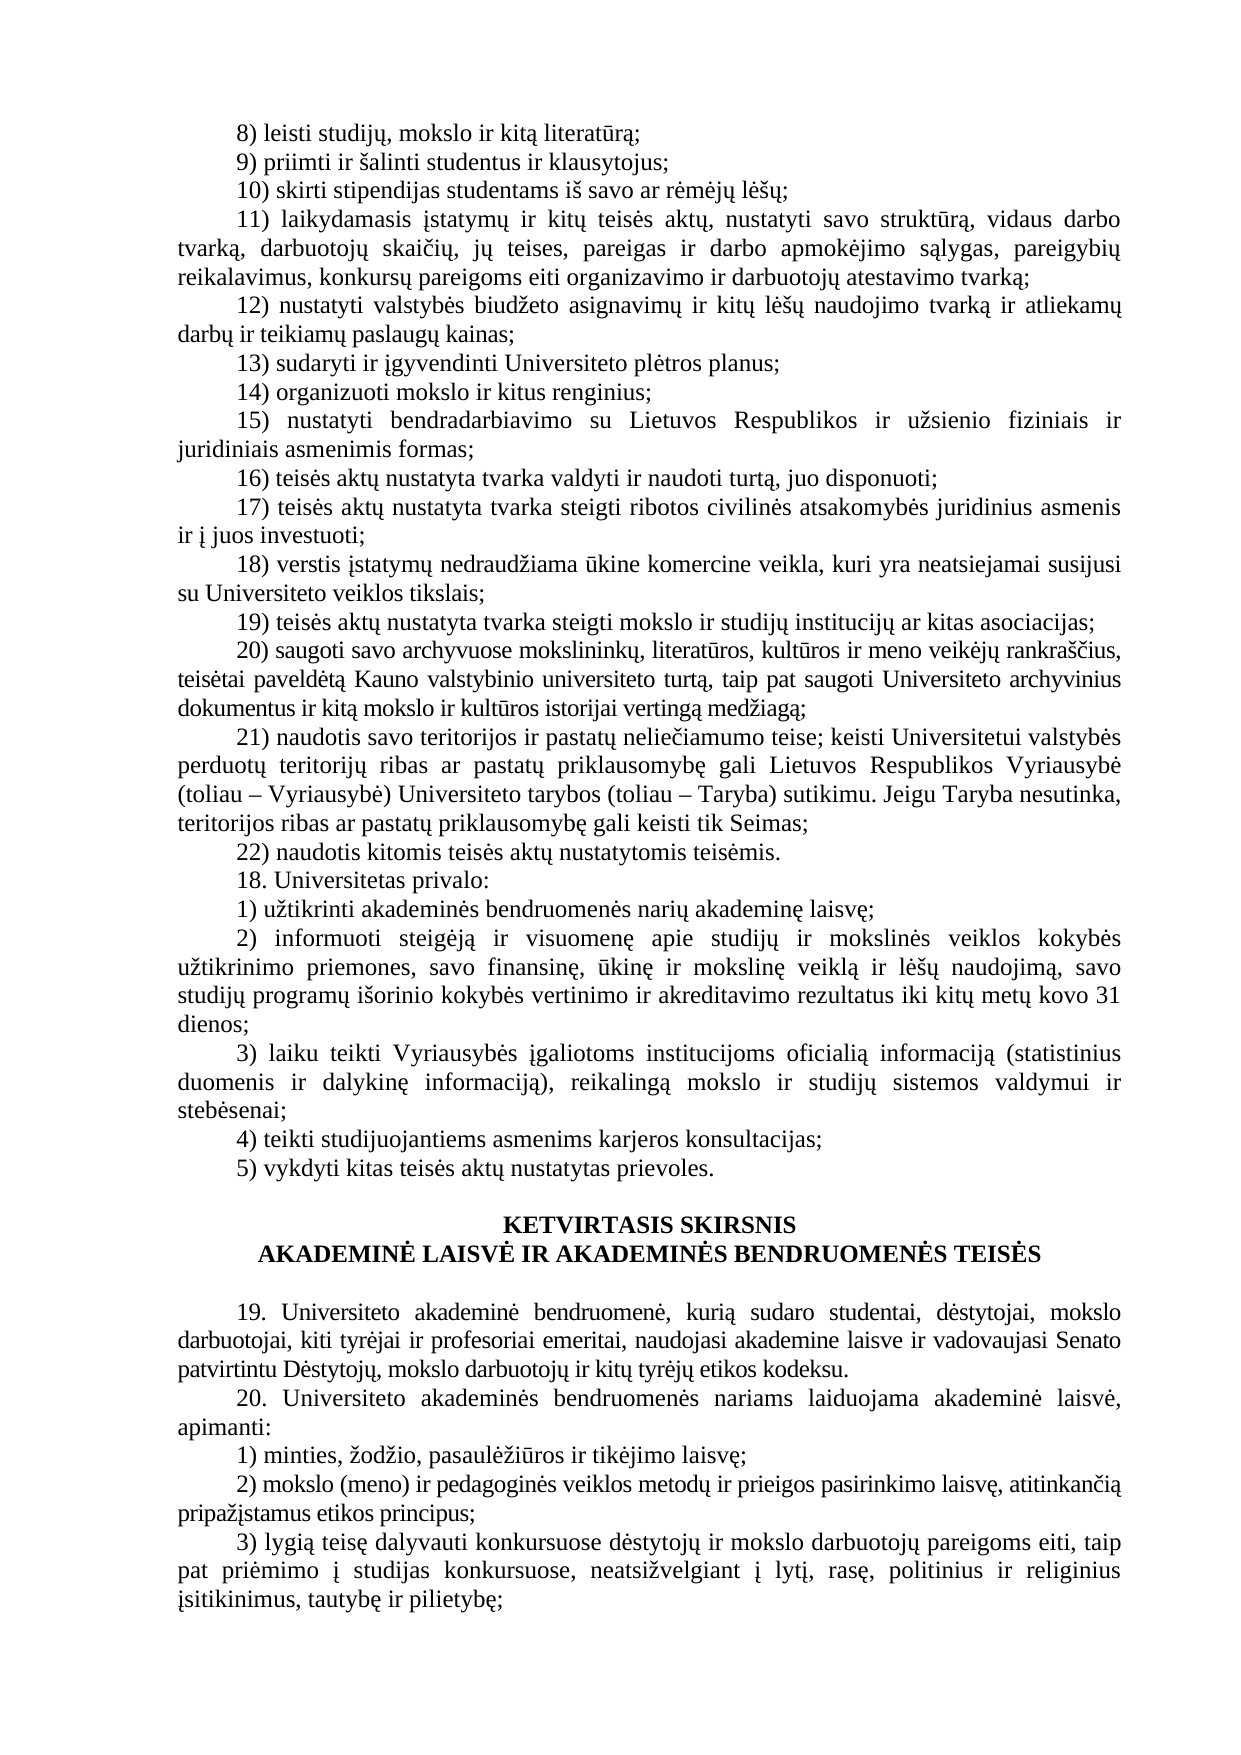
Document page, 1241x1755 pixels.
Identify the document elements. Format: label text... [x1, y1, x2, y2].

text 14) organizuoti mokslo ir kitus renginius; [177, 377, 1122, 406]
text akademinė laisvė ir akademinės bendruomenės teisės [177, 1239, 1122, 1268]
text 18. Universitetas privalo: [177, 866, 1122, 894]
text 16) teisės aktų nustatyta tvarka valdyti ir naudoti turtą, juo disponuoti; [177, 463, 1122, 492]
text 5) vykdyti kitas teisės aktų nustatytas prievoles. [177, 1153, 1122, 1182]
text 17) teisės aktų nustatyta tvarka steigti ribotos civilinės atsakomybės juridinius asmenis ir į juos investuoti; [177, 492, 1122, 549]
text 11) laikydamasis įstatymų ir kitų teisės aktų, nustatyti savo struktūrą, vidaus darbo tvarką, darbuotojų skaičių, jų teises, pareigas ir darbo apmokėjimo sąlygas, pareigybių reikalavimus, konkursų pareigoms eiti organizavimo ir darbuotojų atestavimo tvarką; [177, 204, 1122, 291]
text 12) nustatyti valstybės biudžeto asignavimų ir kitų lėšų naudojimo tvarką ir atliekamų darbų ir teikiamų paslaugų kainas; [177, 291, 1122, 348]
text 2) informuoti steigėją ir visuomenę apie studijų ir mokslinės veiklos kokybės užtikrinimo priemones, savo finansinę, ūkinę ir mokslinę veiklą ir lėšų naudojimą, savo studijų programų išorinio kokybės vertinimo ir akreditavimo rezultatus iki kitų metų kovo 31 dienos; [177, 923, 1122, 1038]
text 3) lygią teisę dalyvauti konkursuose dėstytojų ir mokslo darbuotojų pareigoms eiti, taip pat priėmimo į studijas konkursuose, neatsižvelgiant į lytį, rasę, politinius ir religinius įsitikinimus, tautybę ir pilietybę; [177, 1527, 1122, 1613]
text 15) nustatyti bendradarbiavimo su Lietuvos Respublikos ir užsienio fiziniais ir juridiniais asmenimis formas; [177, 406, 1122, 463]
text 18) verstis įstatymų nedraudžiama ūkine komercine veikla, kuri yra neatsiejamai susijusi su Universiteto veiklos tikslais; [177, 549, 1122, 607]
text ketvirtasis SKIRSNIS [177, 1211, 1122, 1239]
text 2) mokslo (meno) ir pedagoginės veiklos metodų ir prieigos pasirinkimo laisvę, atitinkančią pripažįstamus etikos principus; [177, 1469, 1122, 1527]
text 19. Universiteto akademinė bendruomenė, kurią sudaro studentai, dėstytojai, mokslo darbuotojai, kiti tyrėjai ir profesoriai emeritai, naudojasi akademine laisve ir vadovaujasi Senato patvirtintu Dėstytojų, mokslo darbuotojų ir kitų tyrėjų etikos kodeksu. [177, 1297, 1122, 1383]
text 1) minties, žodžio, pasaulėžiūros ir tikėjimo laisvę; [177, 1441, 1122, 1469]
text 1) užtikrinti akademinės bendruomenės narių akademinę laisvę; [177, 894, 1122, 923]
text 13) sudaryti ir įgyvendinti Universiteto plėtros planus; [177, 348, 1122, 377]
text 19) teisės aktų nustatyta tvarka steigti mokslo ir studijų institucijų ar kitas asociacijas; [177, 607, 1122, 636]
text 21) naudotis savo teritorijos ir pastatų neliečiamumo teise; keisti Universitetui valstybės perduotų teritorijų ribas ar pastatų priklausomybę gali Lietuvos Respublikos Vyriausybė (toliau – Vyriausybė) Universiteto tarybos (toliau – Taryba) sutikimu. Jeigu Taryba nesutinka, teritorijos ribas ar pastatų priklausomybę gali keisti tik Seimas; [177, 722, 1122, 837]
text 20. Universiteto akademinės bendruomenės nariams laiduojama akademinė laisvė, apimanti: [177, 1383, 1122, 1441]
text 22) naudotis kitomis teisės aktų nustatytomis teisėmis. [177, 837, 1122, 866]
text 8) leisti studijų, mokslo ir kitą literatūrą; [177, 118, 1122, 147]
text 9) priimti ir šalinti studentus ir klausytojus; [177, 147, 1122, 176]
text 3) laiku teikti Vyriausybės įgaliotoms institucijoms oficialią informaciją (statistinius duomenis ir dalykinę informaciją), reikalingą mokslo ir studijų sistemos valdymui ir stebėsenai; [177, 1038, 1122, 1124]
text 10) skirti stipendijas studentams iš savo ar rėmėjų lėšų; [177, 176, 1122, 204]
text 20) saugoti savo archyvuose mokslininkų, literatūros, kultūros ir meno veikėjų rankraščius, teisėtai paveldėtą Kauno valstybinio universiteto turtą, taip pat saugoti Universiteto archyvinius dokumentus ir kitą mokslo ir kultūros istorijai vertingą medžiagą; [177, 636, 1122, 722]
text 4) teikti studijuojantiems asmenims karjeros konsultacijas; [177, 1124, 1122, 1153]
